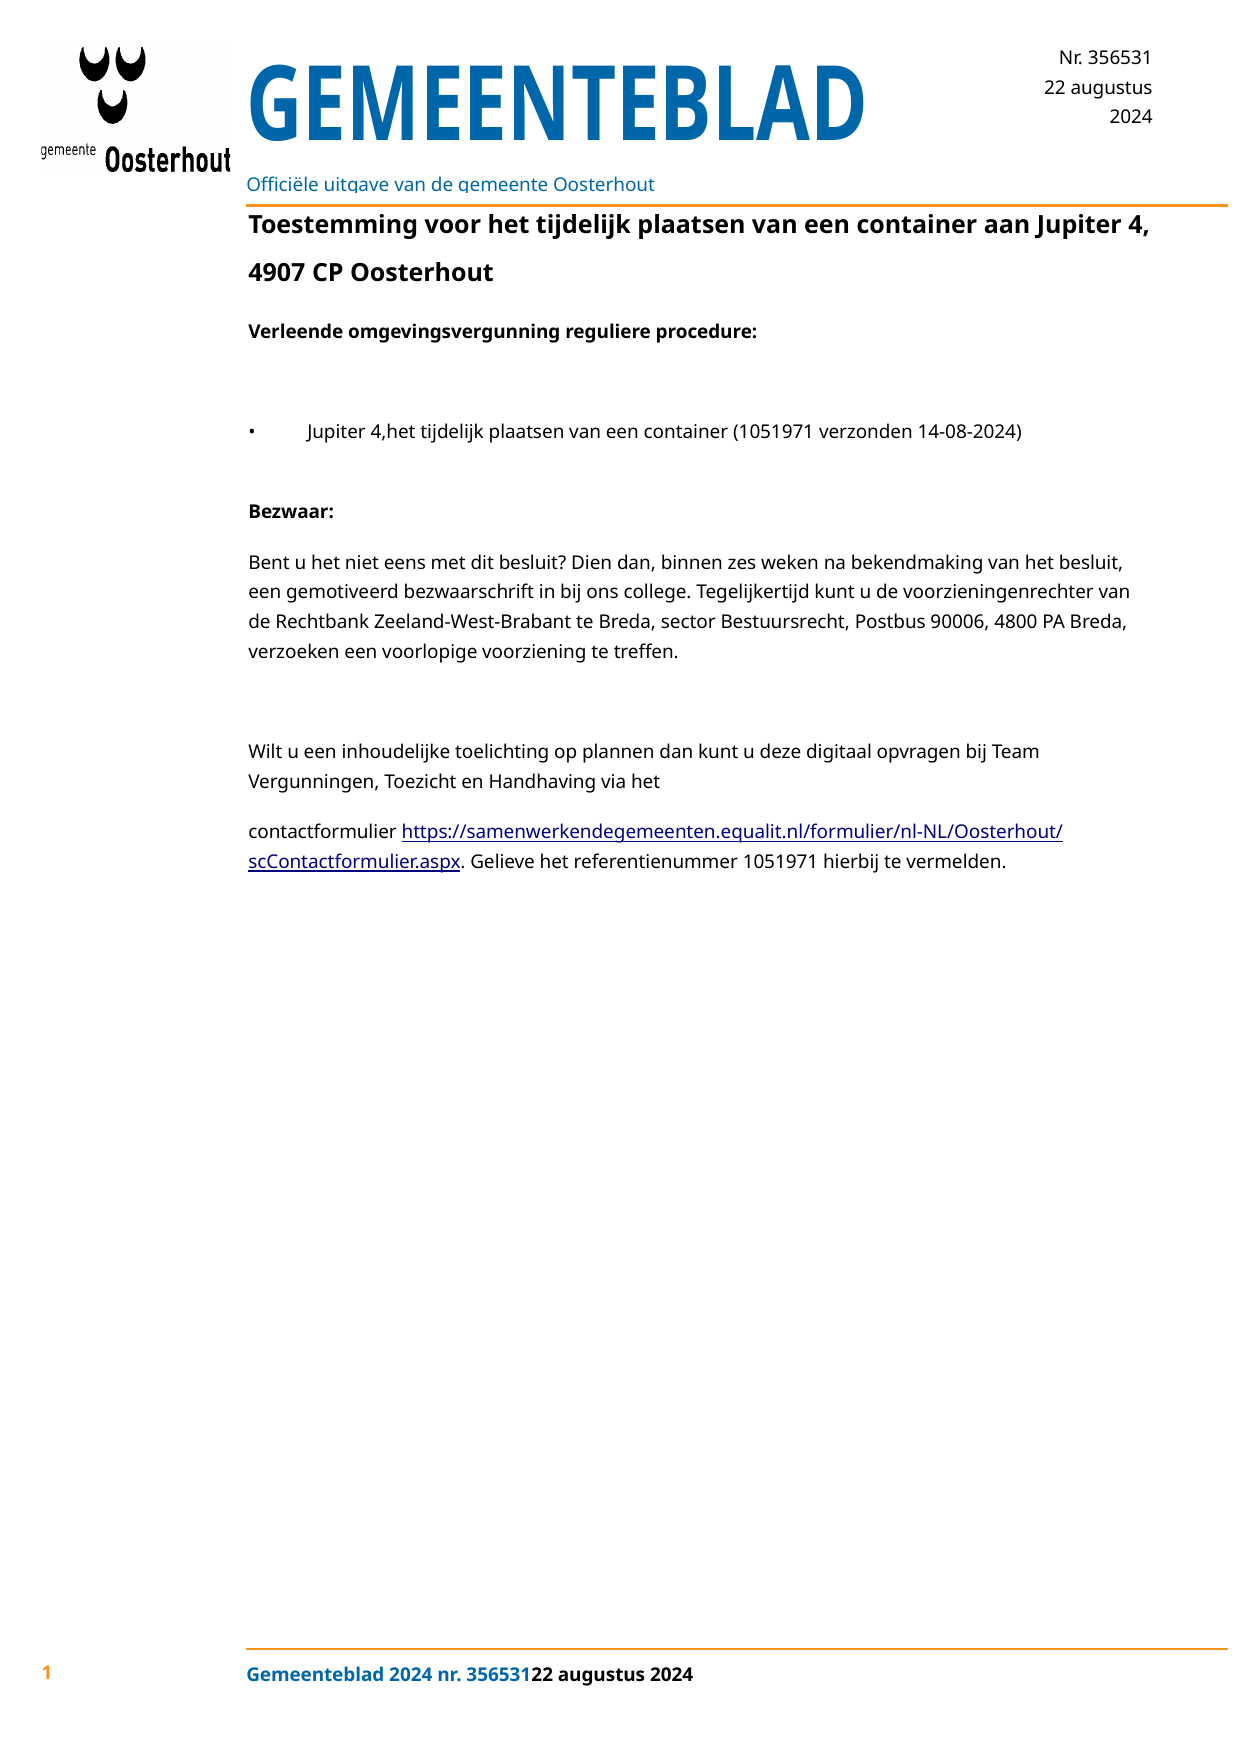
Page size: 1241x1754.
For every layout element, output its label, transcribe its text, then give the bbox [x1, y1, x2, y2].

text Verleende omgevingsvergunning reguliere procedure: [248, 318, 1152, 344]
text Wilt u een inhoudelijke toelichting op plannen dan kunt u deze digitaal opvragen bij Team Vergunningen, Toezicht en Handhaving via het [248, 739, 1152, 794]
list Jupiter 4,het tijdelijk plaatsen van een container (1051971 verzonden 14-08-2024) [248, 419, 1152, 444]
picture [41, 47, 231, 172]
text Bezwaar: [248, 499, 1152, 524]
text Bent u het niet eens met dit besluit? Dien dan, binnen zes weken na bekendmaking van het besluit, een gemotiveerd bezwaarschrift in bij ons college. Tegelijkertijd kunt u de voorzieningenrechter van de Rechtbank Zeeland-West-Brabant te Breda, sector Bestuursrecht, Postbus 90006, 4800 PA Breda, verzoeken een voorlopige voorziening te treffen. [248, 549, 1152, 664]
text contactformulier https://samenwerkendegemeenten.equalit.nl/formulier/nl-NL/Oosterhout/scContactformulier.aspx. Gelieve het referentienummer 1051971 hierbij te vermelden. [248, 819, 1152, 874]
text Toestemming voor het tijdelijk plaatsen van een container aan Jupiter 4, 4907 CP Oosterhout [248, 207, 1152, 288]
